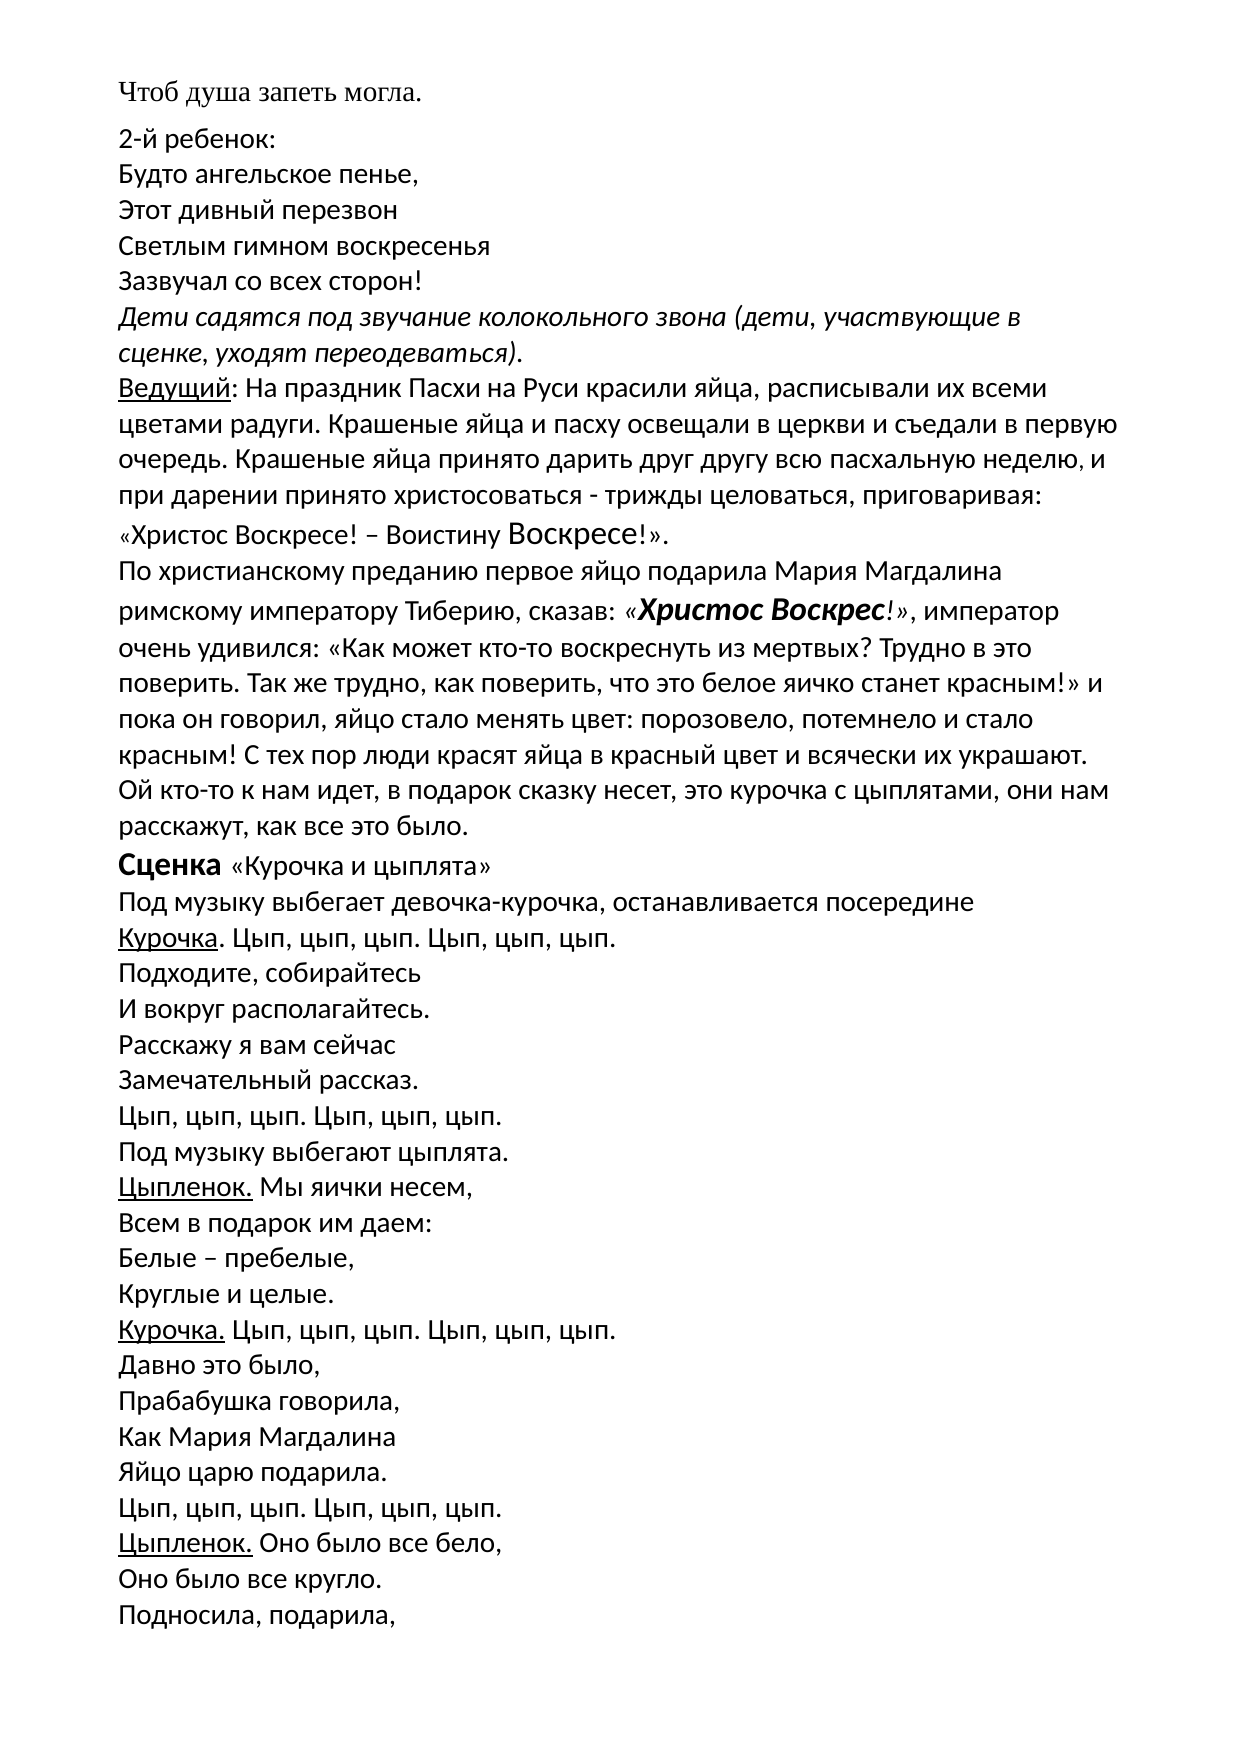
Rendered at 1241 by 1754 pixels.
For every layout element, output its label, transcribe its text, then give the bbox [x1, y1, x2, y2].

text По христианскому преданию первое яйцо подарила Мария Магдалина римскому императору Тиберию, сказав: «Христос Воскрес!», император очень удивился: «Как может кто-то воскреснуть из мертвых? Трудно в это поверить. Так же трудно, как поверить, что это белое яичко станет красным!» и пока он говорил, яйцо стало менять цвет: порозовело, потемнело и стало красным! С тех пор люди красят яйца в красный цвет и всячески их украшают. [118, 552, 1122, 771]
text Ведущий: На праздник Пасхи на Руси красили яйца, расписывали их всеми цветами радуги. Крашеные яйца и пасху освещали в церкви и съедали в первую очередь. Крашеные яйца принято дарить друг другу всю пасхальную неделю, и при дарении принято христосоваться - трижды целоваться, приговаривая: «Христос Воскресе! – Воистину Воскресе!». [118, 369, 1122, 552]
text Под музыку выбегают цыплята. [118, 1133, 1122, 1168]
text Яйцо царю подарила. [118, 1453, 1122, 1489]
text Будто ангельское пенье, [118, 156, 1122, 191]
text Круглые и целые. [118, 1275, 1122, 1311]
text Чтоб душа запеть могла. [118, 74, 1122, 107]
text Прабабушка говорила, [118, 1382, 1122, 1418]
text Курочка. Цып, цып, цып. Цып, цып, цып. [118, 1311, 1122, 1346]
text Цыпленок. Оно было все бело, [118, 1524, 1122, 1560]
text Всем в подарок им даем: [118, 1204, 1122, 1239]
text Оно было все кругло. [118, 1560, 1122, 1596]
text Светлым гимном воскресенья [118, 227, 1122, 262]
text Расскажу я вам сейчас [118, 1026, 1122, 1061]
text 2-й ребенок: [118, 120, 1122, 156]
text Подходите, собирайтесь [118, 954, 1122, 990]
text Этот дивный перезвон [118, 191, 1122, 227]
text Зазвучал со всех сторон! [118, 262, 1122, 298]
text Курочка. Цып, цып, цып. Цып, цып, цып. [118, 919, 1122, 954]
text Дети садятся под звучание колокольного звона (дети, участвующие в сценке, уходят переодеваться). [118, 298, 1122, 369]
text Замечательный рассказ. [118, 1061, 1122, 1097]
text Под музыку выбегает девочка-курочка, останавливается посередине [118, 883, 1122, 919]
text Подносила, подарила, [118, 1596, 1122, 1631]
text Давно это было, [118, 1346, 1122, 1382]
text Цыпленок. Мы яички несем, [118, 1168, 1122, 1204]
text Цып, цып, цып. Цып, цып, цып. [118, 1097, 1122, 1133]
text Цып, цып, цып. Цып, цып, цып. [118, 1489, 1122, 1524]
text Сценка «Курочка и цыплята» [118, 843, 1122, 883]
text Ой кто-то к нам идет, в подарок сказку несет, это курочка с цыплятами, они нам расскажут, как все это было. [118, 771, 1122, 843]
text Белые – пребелые, [118, 1239, 1122, 1275]
text Как Мария Магдалина [118, 1418, 1122, 1453]
text И вокруг располагайтесь. [118, 990, 1122, 1026]
